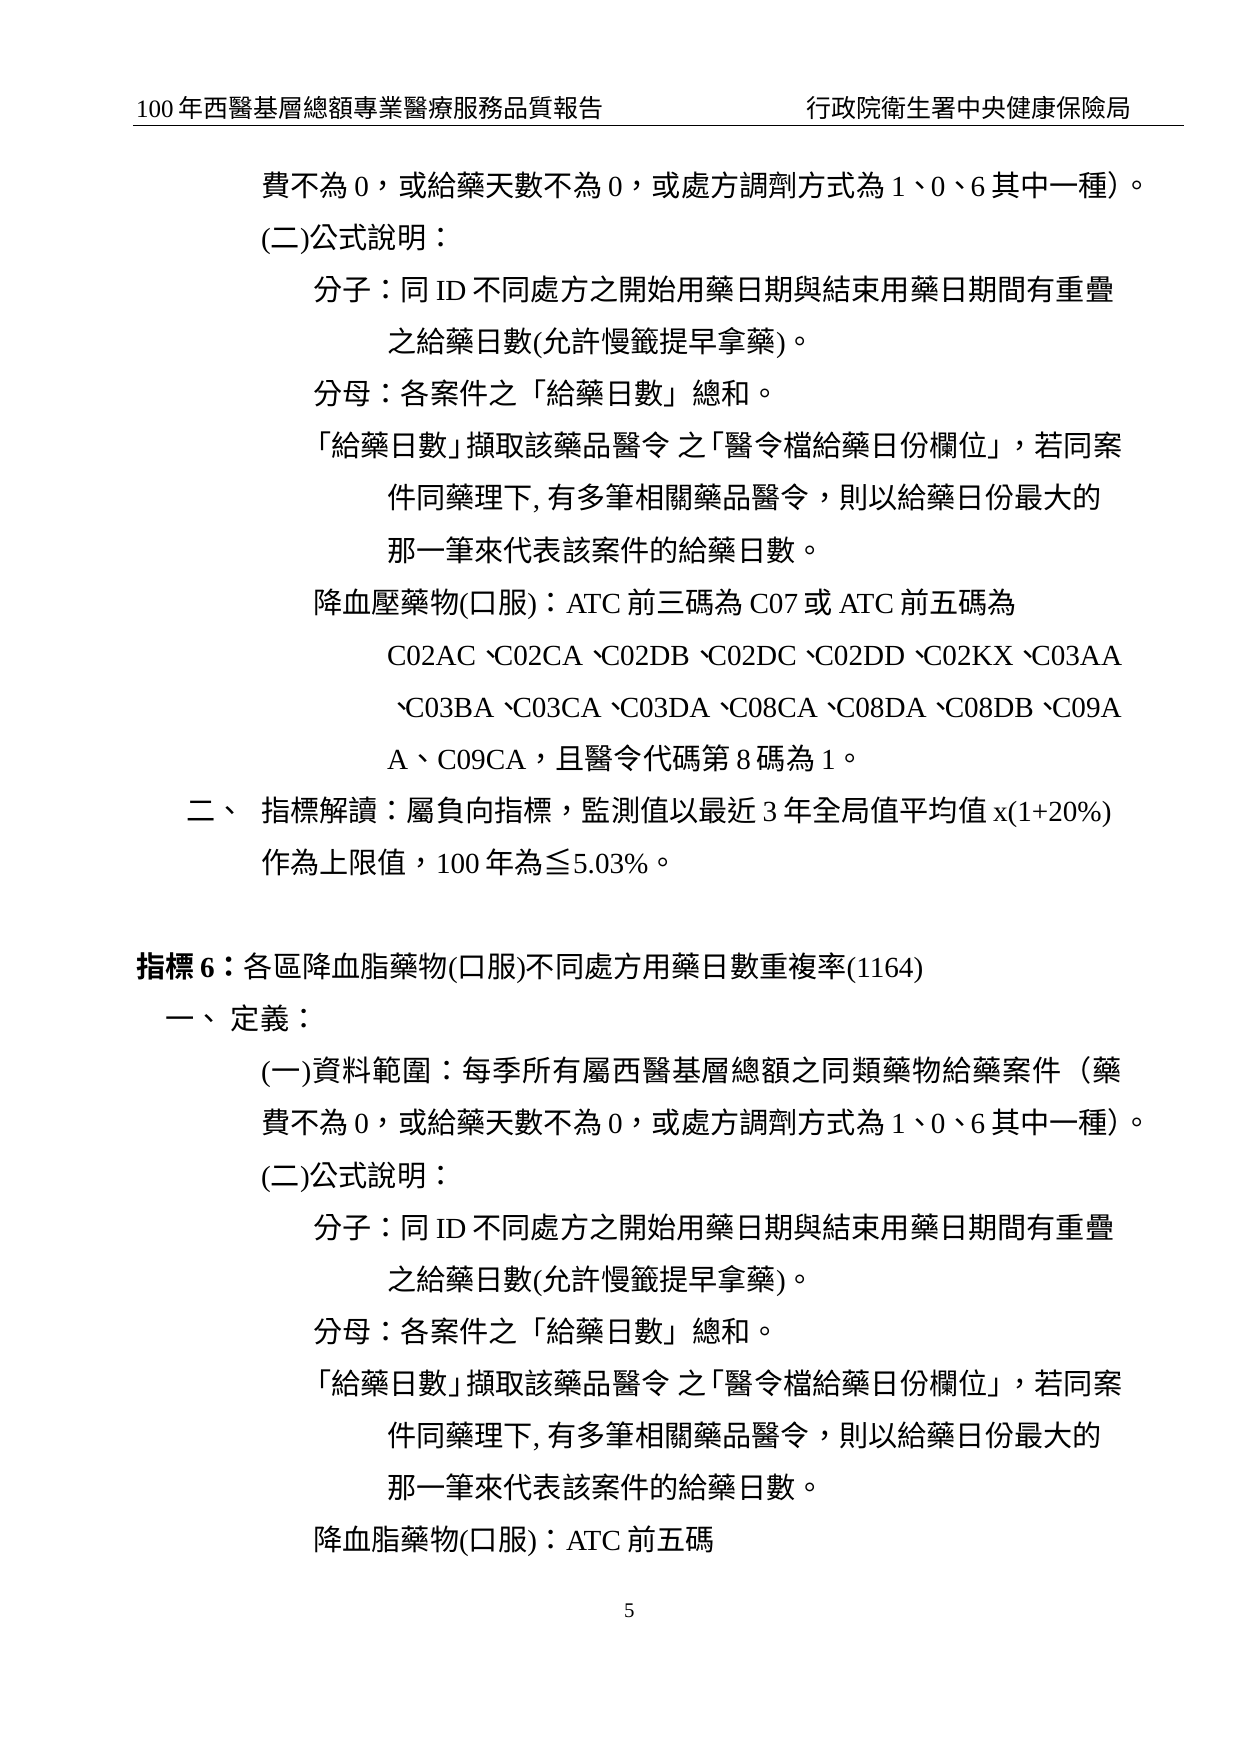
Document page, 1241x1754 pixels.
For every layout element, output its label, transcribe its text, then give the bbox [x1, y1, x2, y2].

text (一)資料範圍：每季所有屬西醫基層總額之同類藥物給藥案件（藥費不為0，或給藥天數不為0，或處方調劑方式為1、0、6其中一種）。 [261, 155, 1122, 207]
list 指標解讀：屬負向指標，監測值以最近3年全局值平均值x(1+20%)作為上限值，100年為≦5.03%。 [186, 780, 1122, 884]
text 分子：同ID不同處方之開始用藥日期與結束用藥日期間有重疊之給藥日數(允許慢籤提早拿藥)。 [313, 259, 1122, 363]
text 分母：各案件之「給藥日數」總和。 [313, 1301, 1122, 1353]
text 降血壓藥物(口服)：ATC前三碼為C07或ATC前五碼為C02AC、C02CA、C02DB、C02DC、C02DD、C02KX、C03AA、C03BA、C03CA、C03DA、C08CA、C08DA、C08DB、C09AA、C09CA，且醫令代碼第8碼為1。 [313, 571, 1122, 780]
text 一、 定義： [136, 988, 1122, 1040]
text 「給藥日數」擷取該藥品醫令 之「醫令檔給藥日份欄位」，若同案件同藥理下, 有多筆相關藥品醫令，則以給藥日份最大的那一筆來代表該案件的給藥日數。 [313, 1353, 1122, 1509]
text (一)資料範圍：每季所有屬西醫基層總額之同類藥物給藥案件（藥費不為0，或給藥天數不為0，或處方調劑方式為1、0、6其中一種）。 [261, 1040, 1122, 1144]
text 分母：各案件之「給藥日數」總和。 [313, 363, 1122, 415]
text 指標6：各區降血脂藥物(口服)不同處方用藥日數重複率(1164) [136, 936, 1122, 988]
text (二)公式說明： [261, 207, 1122, 259]
text 分子：同ID不同處方之開始用藥日期與結束用藥日期間有重疊之給藥日數(允許慢籤提早拿藥)。 [313, 1196, 1122, 1301]
text 降血脂藥物(口服)：ATC前五碼 [313, 1509, 1122, 1561]
text (二)公式說明： [261, 1144, 1122, 1196]
text 「給藥日數」擷取該藥品醫令 之「醫令檔給藥日份欄位」，若同案件同藥理下, 有多筆相關藥品醫令，則以給藥日份最大的那一筆來代表該案件的給藥日數。 [313, 415, 1122, 571]
